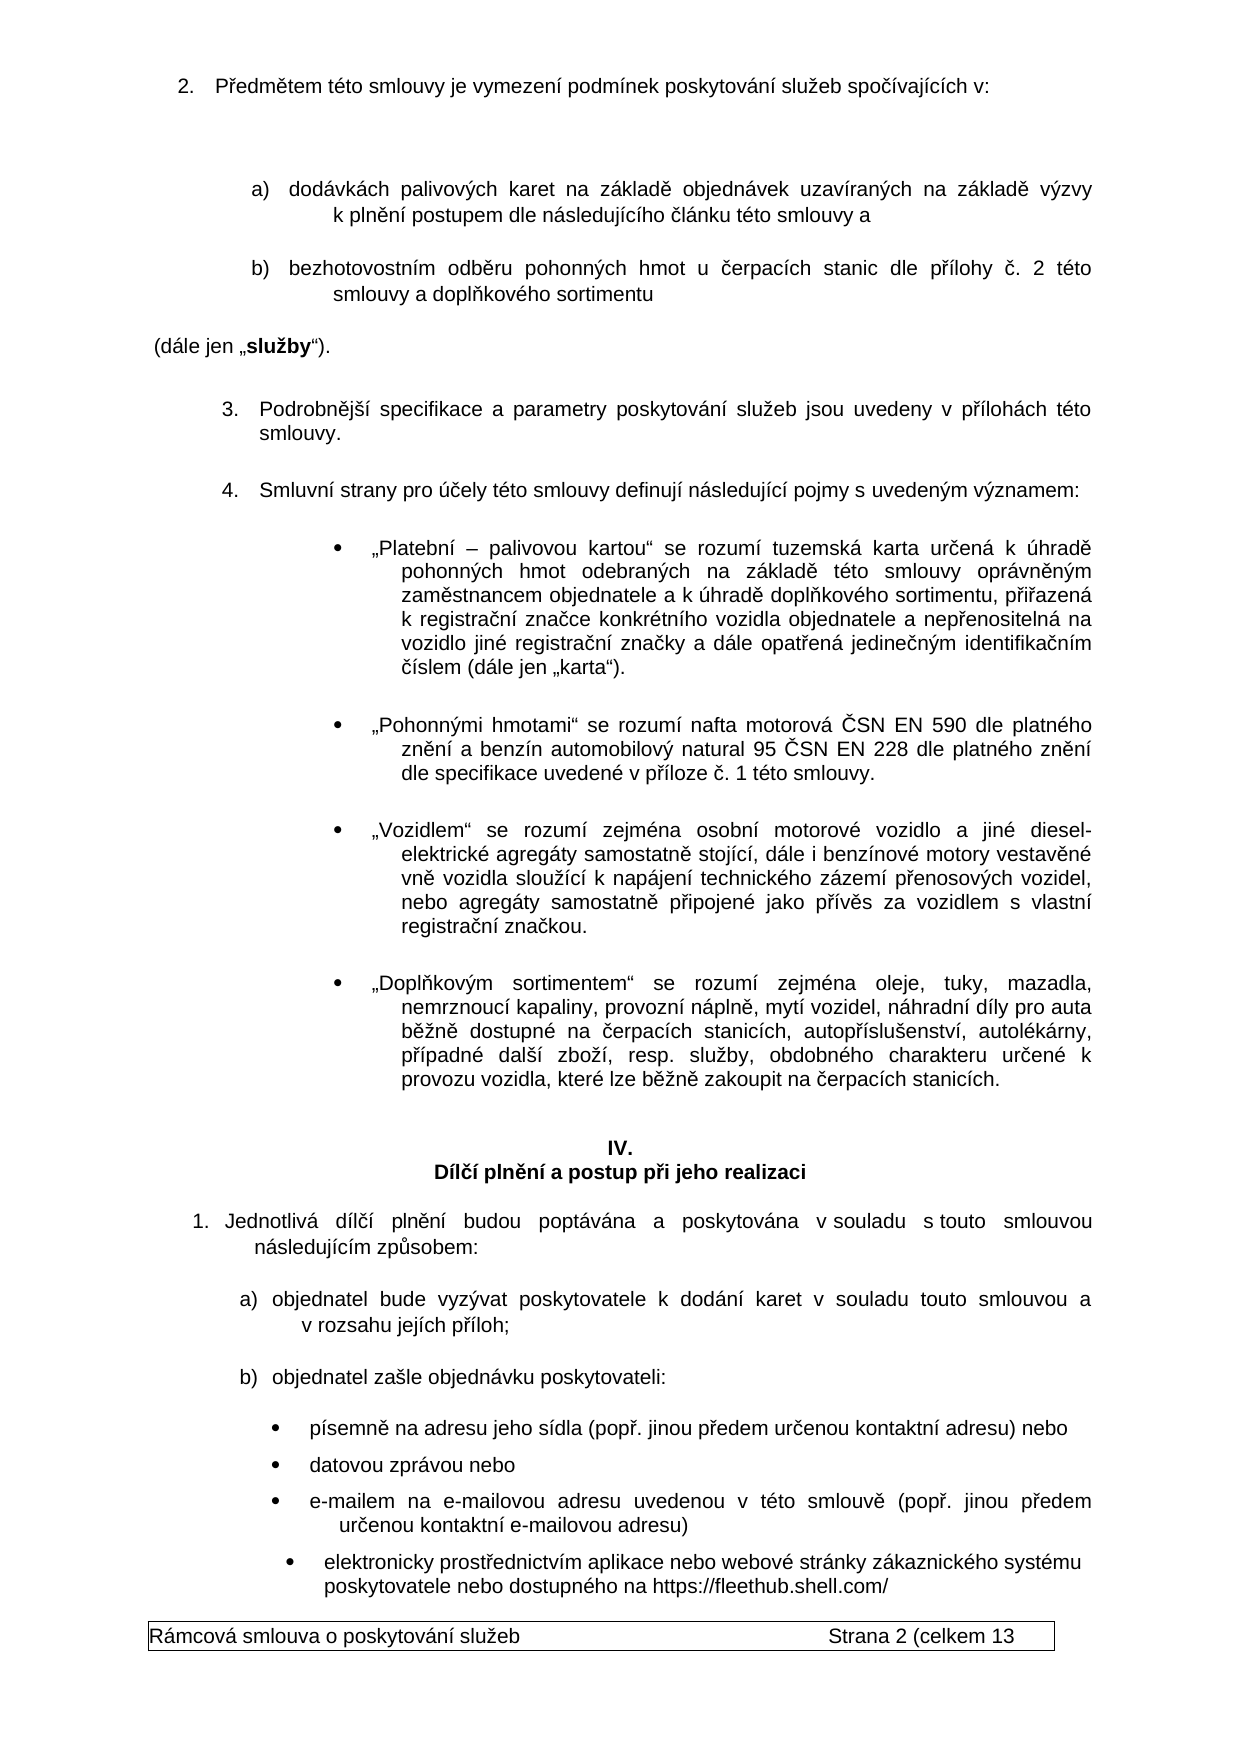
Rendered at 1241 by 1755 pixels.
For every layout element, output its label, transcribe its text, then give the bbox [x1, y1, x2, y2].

list elektronicky prostřednictvím aplikace nebo webové stránky zákaznického systému poskytovatele nebo dostupného na https://fleethub.shell.com/ [286, 1550, 1093, 1598]
list Předmětem této smlouvy je vymezení podmínek poskytování služeb spočívajících v: [177, 74, 1093, 98]
list objednatel zašle objednávku poskytovateli: [239, 1364, 1093, 1390]
list „Pohonnými hmotami“ se rozumí nafta motorová ČSN EN 590 dle platného znění a benzín automobilový natural 95 ČSN EN 228 dle platného znění dle specifikace uvedené v příloze č. 1 této smlouvy. [334, 712, 1093, 784]
list dodávkách palivových karet na základě objednávek uzavíraných na základě výzvy k plnění postupem dle následujícího článku této smlouvy a [251, 176, 1093, 228]
text Dílčí plnění a postup při jeho realizaci [148, 1160, 1093, 1184]
list (dále jen „služby“). [148, 332, 1093, 358]
list objednatel bude vyzývat poskytovatele k dodání karet v souladu touto smlouvou a v rozsahu jejích příloh; [239, 1286, 1093, 1338]
list datovou zprávou nebo [272, 1453, 1093, 1477]
list Jednotlivá dílčí plnění budou poptávána a poskytována v souladu s touto smlouvou následujícím způsobem: [192, 1208, 1093, 1260]
list písemně na adresu jeho sídla (popř. jinou předem určenou kontaktní adresu) nebo [272, 1416, 1093, 1440]
list Podrobnější specifikace a parametry poskytování služeb jsou uvedeny v přílohách této smlouvy. [222, 397, 1093, 445]
list Smluvní strany pro účely této smlouvy definují následující pojmy s uvedeným významem: [222, 478, 1093, 502]
list „Platební – palivovou kartou“ se rozumí tuzemská karta určená k úhradě pohonných hmot odebraných na základě této smlouvy oprávněným zaměstnancem objednatele a k úhradě doplňkového sortimentu, přiřazená k registrační značce konkrétního vozidla objednatele a nepřenositelná na vozidlo jiné registrační značky a dále opatřená jedinečným identifikačním číslem (dále jen „karta“). [334, 535, 1093, 679]
list e-mailem na e-mailovou adresu uvedenou v této smlouvě (popř. jinou předem určenou kontaktní e-mailovou adresu) [272, 1489, 1093, 1537]
list „Doplňkovým sortimentem“ se rozumí zejména oleje, tuky, mazadla, nemrznoucí kapaliny, provozní náplně, mytí vozidel, náhradní díly pro auta běžně dostupné na čerpacích stanicích, autopříslušenství, autolékárny, případné další zboží, resp. služby, obdobného charakteru určené k provozu vozidla, které lze běžně zakoupit na čerpacích stanicích. [334, 971, 1093, 1091]
list „Vozidlem“ se rozumí zejména osobní motorové vozidlo a jiné diesel-elektrické agregáty samostatně stojící, dále i benzínové motory vestavěné vně vozidla sloužící k napájení technického zázemí přenosových vozidel, nebo agregáty samostatně připojené jako přívěs za vozidlem s vlastní registrační značkou. [334, 818, 1093, 938]
text IV. [148, 1136, 1093, 1160]
list bezhotovostním odběru pohonných hmot u čerpacích stanic dle přílohy č. 2 této smlouvy a doplňkového sortimentu [251, 254, 1093, 306]
